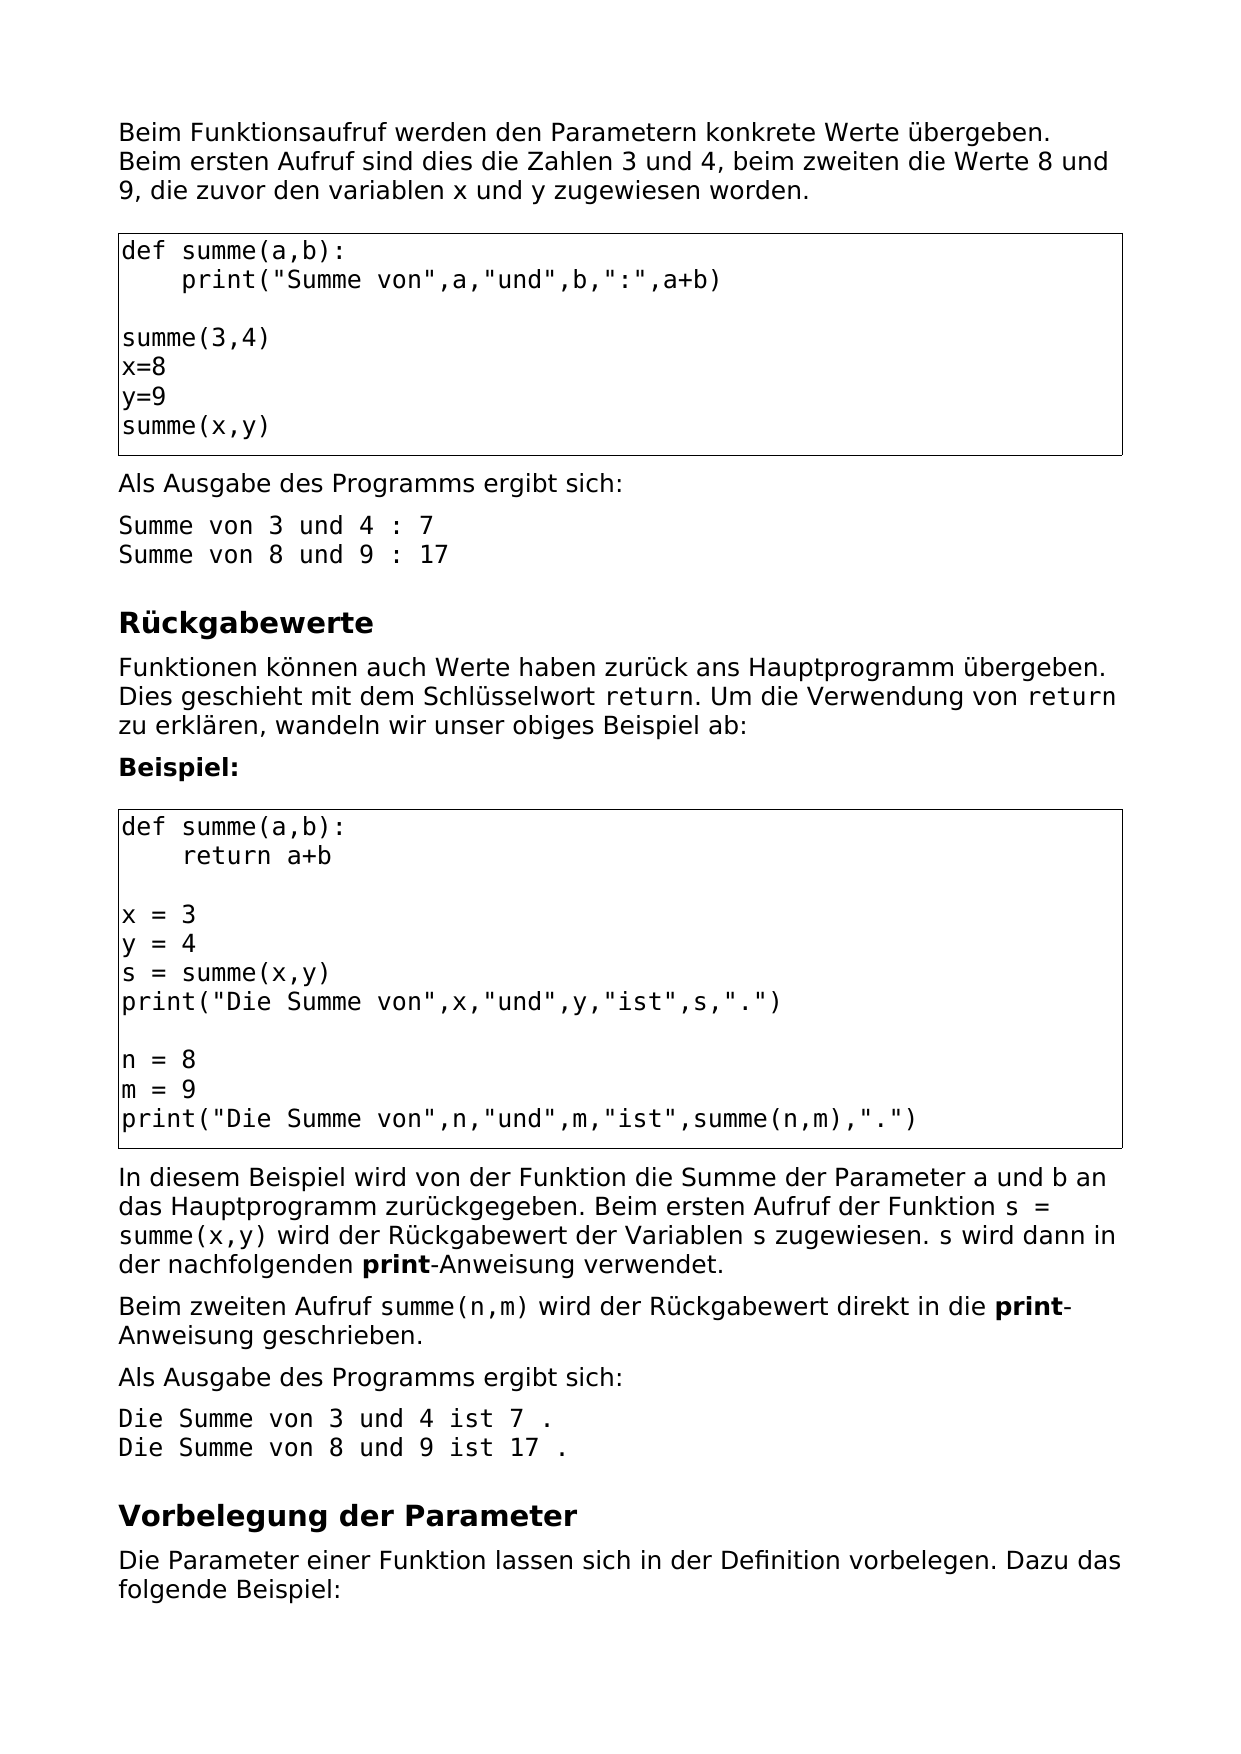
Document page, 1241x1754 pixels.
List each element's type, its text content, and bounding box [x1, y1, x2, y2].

text Summe von 3 und 4 : 7 Summe von 8 und 9 : 17 [118, 511, 1122, 570]
text Beim zweiten Aufruf summe(n,m) wird der Rückgabewert direkt in die print-Anweisung geschrieben. [118, 1292, 1122, 1350]
text Die Summe von 3 und 4 ist 7 . Die Summe von 8 und 9 ist 17 . [118, 1404, 1122, 1463]
text Die Parameter einer Funktion lassen sich in der Definition vorbelegen. Dazu das folgende Beispiel: [118, 1546, 1122, 1604]
table_header def summe(a,b): return a+b x = 3 y = 4 s = summe(x,y) print("Die Summe von",x,"und",y,"ist",s,".") n = 8 m = 9 print("Die Summe von",n,"und",m,"ist",summe(n,m),".") [119, 810, 1122, 1148]
text Als Ausgabe des Programms ergibt sich: [118, 1363, 1122, 1392]
text Beispiel: [118, 753, 1122, 782]
text Als Ausgabe des Programms ergibt sich: [118, 470, 1122, 499]
subtitle Rückgabewerte [118, 606, 1122, 640]
table_header def summe(a,b): print("Summe von",a,"und",b,":",a+b) summe(3,4) x=8 y=9 summe(x,y) [119, 234, 1122, 455]
text Beim Funktionsaufruf werden den Parametern konkrete Werte übergeben. Beim ersten Aufruf sind dies die Zahlen 3 und 4, beim zweiten die Werte 8 und 9, die zuvor den variablen x und y zugewiesen worden. [118, 118, 1122, 206]
text In diesem Beispiel wird von der Funktion die Summe der Parameter a und b an das Hauptprogramm zurückgegeben. Beim ersten Aufruf der Funktion s = summe(x,y) wird der Rückgabewert der Variablen s zugewiesen. s wird dann in der nachfolgenden print-Anweisung verwendet. [118, 1163, 1122, 1279]
subtitle Vorbelegung der Parameter [118, 1499, 1122, 1533]
text Funktionen können auch Werte haben zurück ans Hauptprogramm übergeben. Dies geschieht mit dem Schlüsselwort return. Um die Verwendung von return zu erklären, wandeln wir unser obiges Beispiel ab: [118, 653, 1122, 740]
